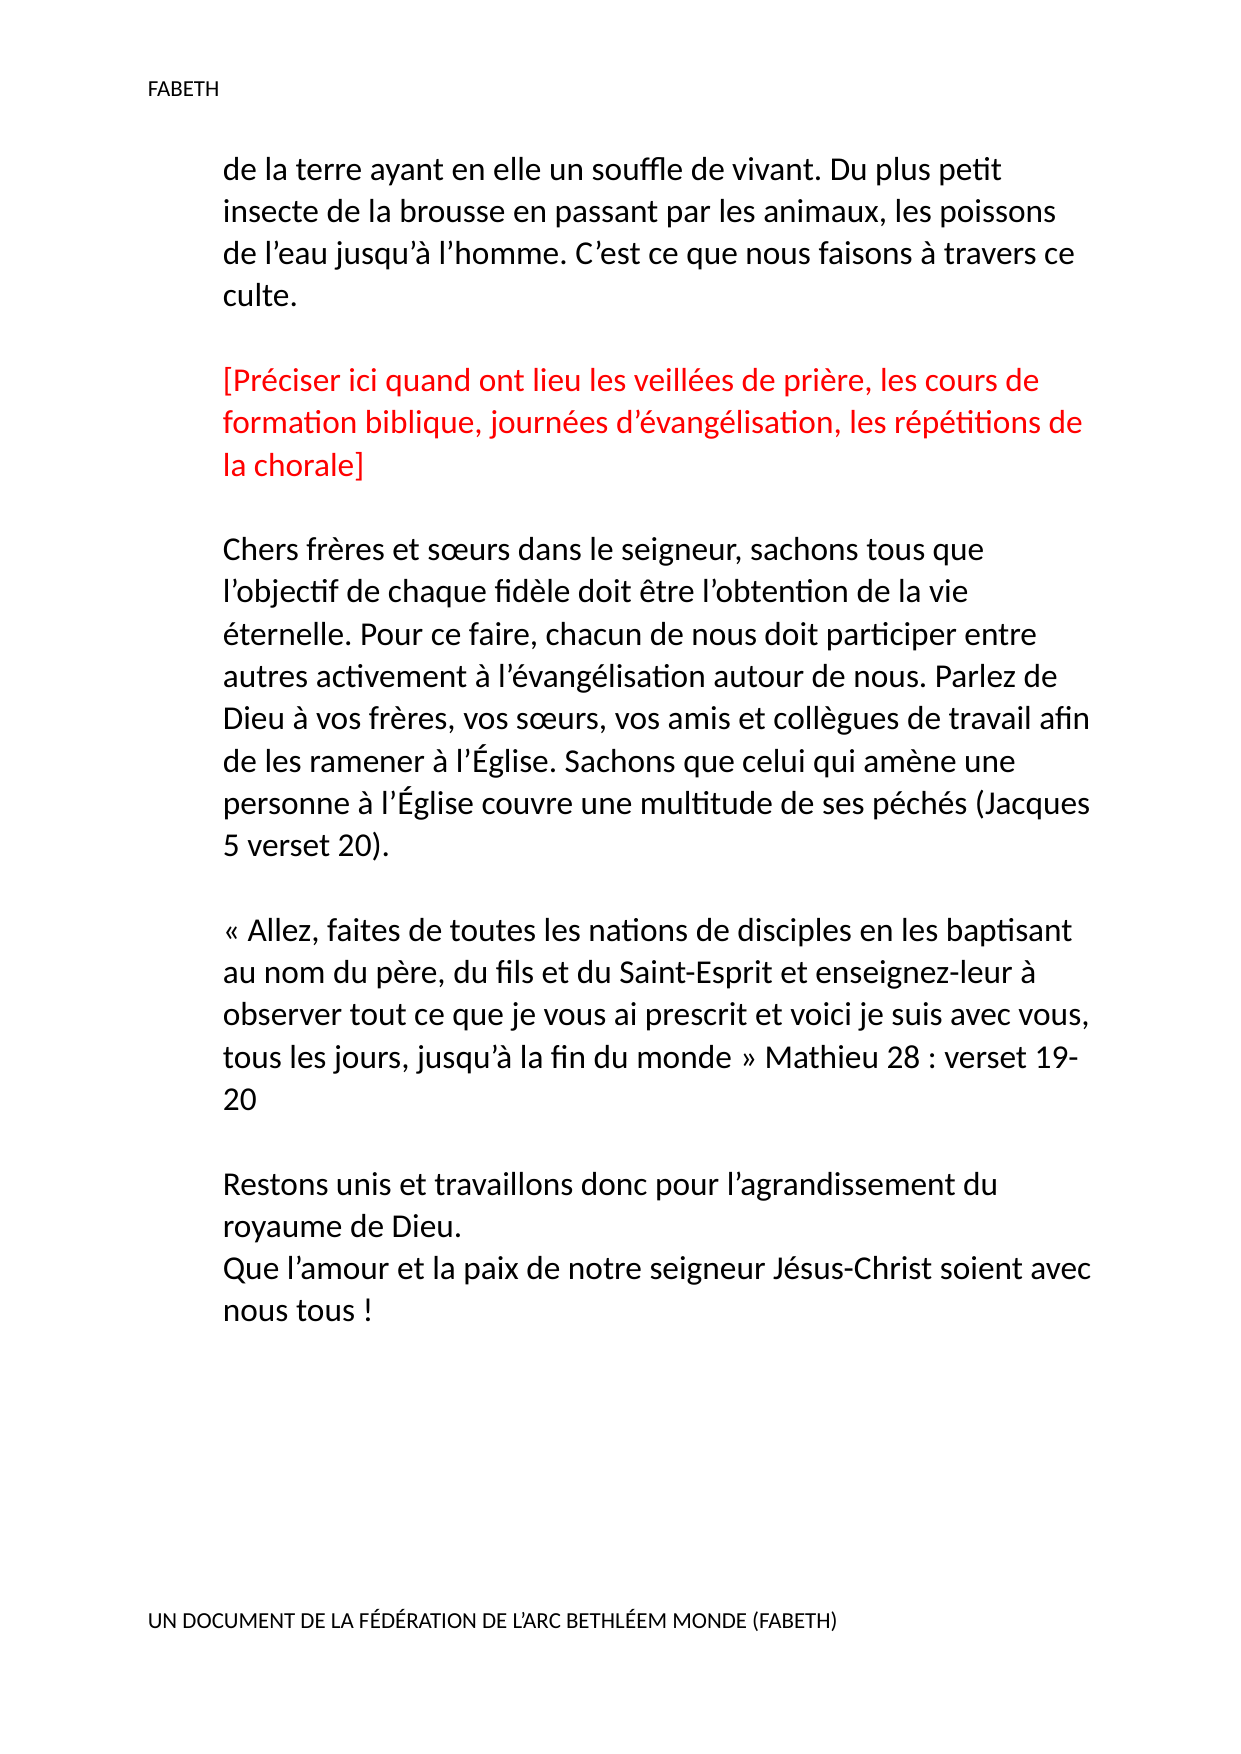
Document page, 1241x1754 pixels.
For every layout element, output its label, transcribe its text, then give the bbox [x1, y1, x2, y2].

list Que l’amour et la paix de notre seigneur Jésus-Christ soient avec nous tous ! [223, 1247, 1093, 1330]
list Restons unis et travaillons donc pour l’agrandissement du royaume de Dieu. [223, 1163, 1093, 1246]
list Chers frères et sœurs dans le seigneur, sachons tous que l’objectif de chaque fidèle doit être l’obtention de la vie éternelle. Pour ce faire, chacun de nous doit participer entre autres activement à l’évangélisation autour de nous. Parlez de Dieu à vos frères, vos sœurs, vos amis et collègues de travail afin de les ramener à l’Église. Sachons que celui qui amène une personne à l’Église couvre une multitude de ses péchés (Jacques 5 verset 20). [223, 528, 1093, 865]
list « Allez, faites de toutes les nations de disciples en les baptisant au nom du père, du fils et du Saint-Esprit et enseignez-leur à observer tout ce que je vous ai prescrit et voici je suis avec vous, tous les jours, jusqu’à la fin du monde » Mathieu 28 : verset 19-20 [223, 909, 1093, 1119]
list [Préciser ici quand ont lieu les veillées de prière, les cours de formation biblique, journées d’évangélisation, les répétitions de la chorale] [223, 359, 1093, 484]
list de la terre ayant en elle un souffle de vivant. Du plus petit insecte de la brousse en passant par les animaux, les poissons de l’eau jusqu’à l’homme. C’est ce que nous faisons à travers ce culte. [185, 148, 1093, 315]
